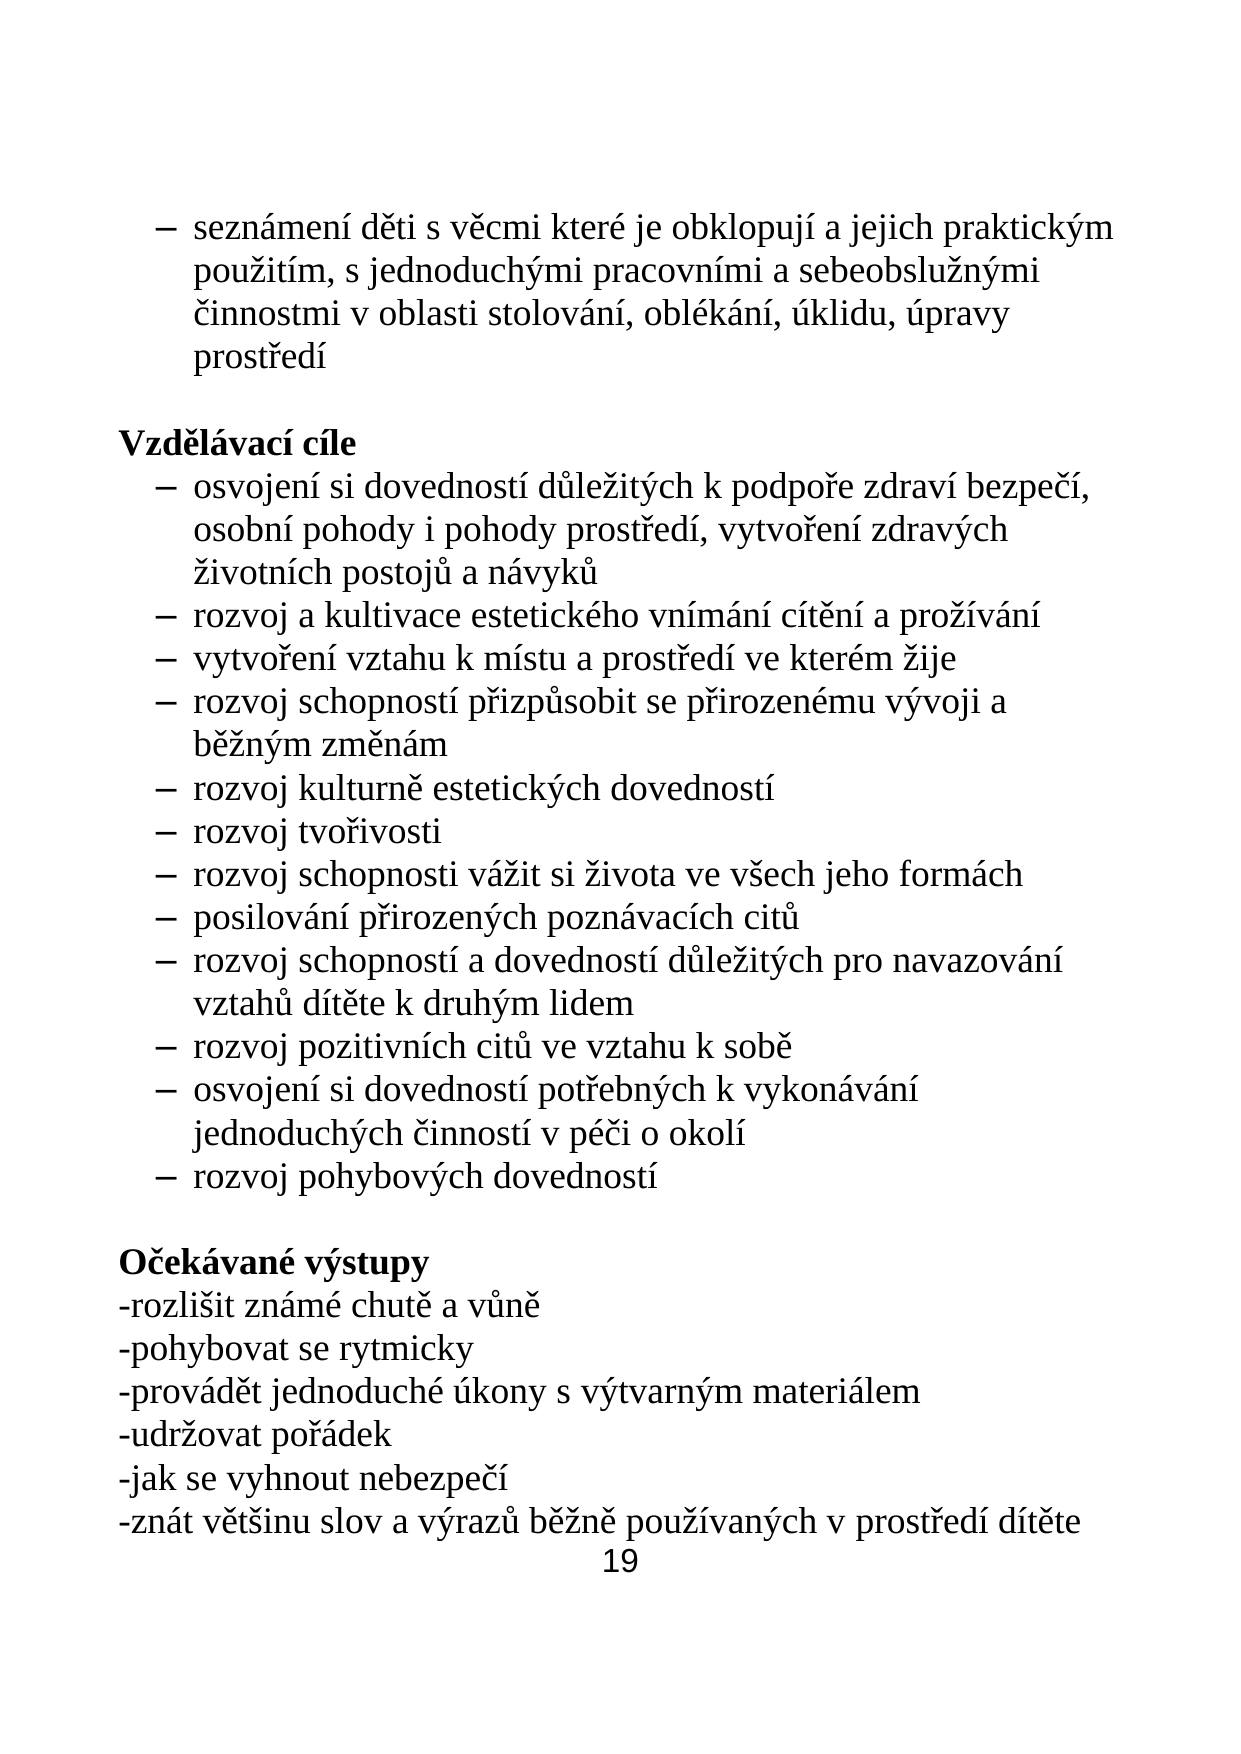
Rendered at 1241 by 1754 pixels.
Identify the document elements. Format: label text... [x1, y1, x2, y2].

list seznámení děti s věcmi které je obklopují a jejich praktickým použitím, s jednoduchými pracovními a sebeobslužnými činnostmi v oblasti stolování, oblékání, úklidu, úpravy prostředí [156, 204, 1122, 377]
list rozvoj pohybových dovedností [156, 1153, 1122, 1196]
list rozvoj pozitivních citů ve vztahu k sobě [156, 1024, 1122, 1067]
text 19 [118, 1541, 1122, 1580]
list rozvoj tvořivosti [156, 808, 1122, 851]
list vytvoření vztahu k místu a prostředí ve kterém žije [156, 636, 1122, 679]
text -jak se vyhnout nebezpečí [118, 1455, 1122, 1498]
list rozvoj kulturně estetických dovedností [156, 765, 1122, 808]
list rozvoj schopnosti vážit si života ve všech jeho formách [156, 851, 1122, 894]
text -rozlišit známé chutě a vůně [118, 1282, 1122, 1326]
text -znát většinu slov a výrazů běžně používaných v prostředí dítěte [118, 1498, 1122, 1541]
list rozvoj schopností přizpůsobit se přirozenému vývoji a běžným změnám [156, 679, 1122, 765]
text -provádět jednoduché úkony s výtvarným materiálem [118, 1369, 1122, 1412]
text -udržovat pořádek [118, 1412, 1122, 1455]
list rozvoj a kultivace estetického vnímání cítění a prožívání [156, 592, 1122, 636]
text Vzdělávací cíle [118, 420, 1122, 463]
text -pohybovat se rytmicky [118, 1326, 1122, 1369]
list rozvoj schopností a dovedností důležitých pro navazování vztahů dítěte k druhým lidem [156, 937, 1122, 1024]
list osvojení si dovedností potřebných k vykonávání jednoduchých činností v péči o okolí [156, 1067, 1122, 1153]
text Očekávané výstupy [118, 1239, 1122, 1282]
list posilování přirozených poznávacích citů [156, 894, 1122, 937]
list osvojení si dovedností důležitých k podpoře zdraví bezpečí, osobní pohody i pohody prostředí, vytvoření zdravých životních postojů a návyků [156, 463, 1122, 592]
